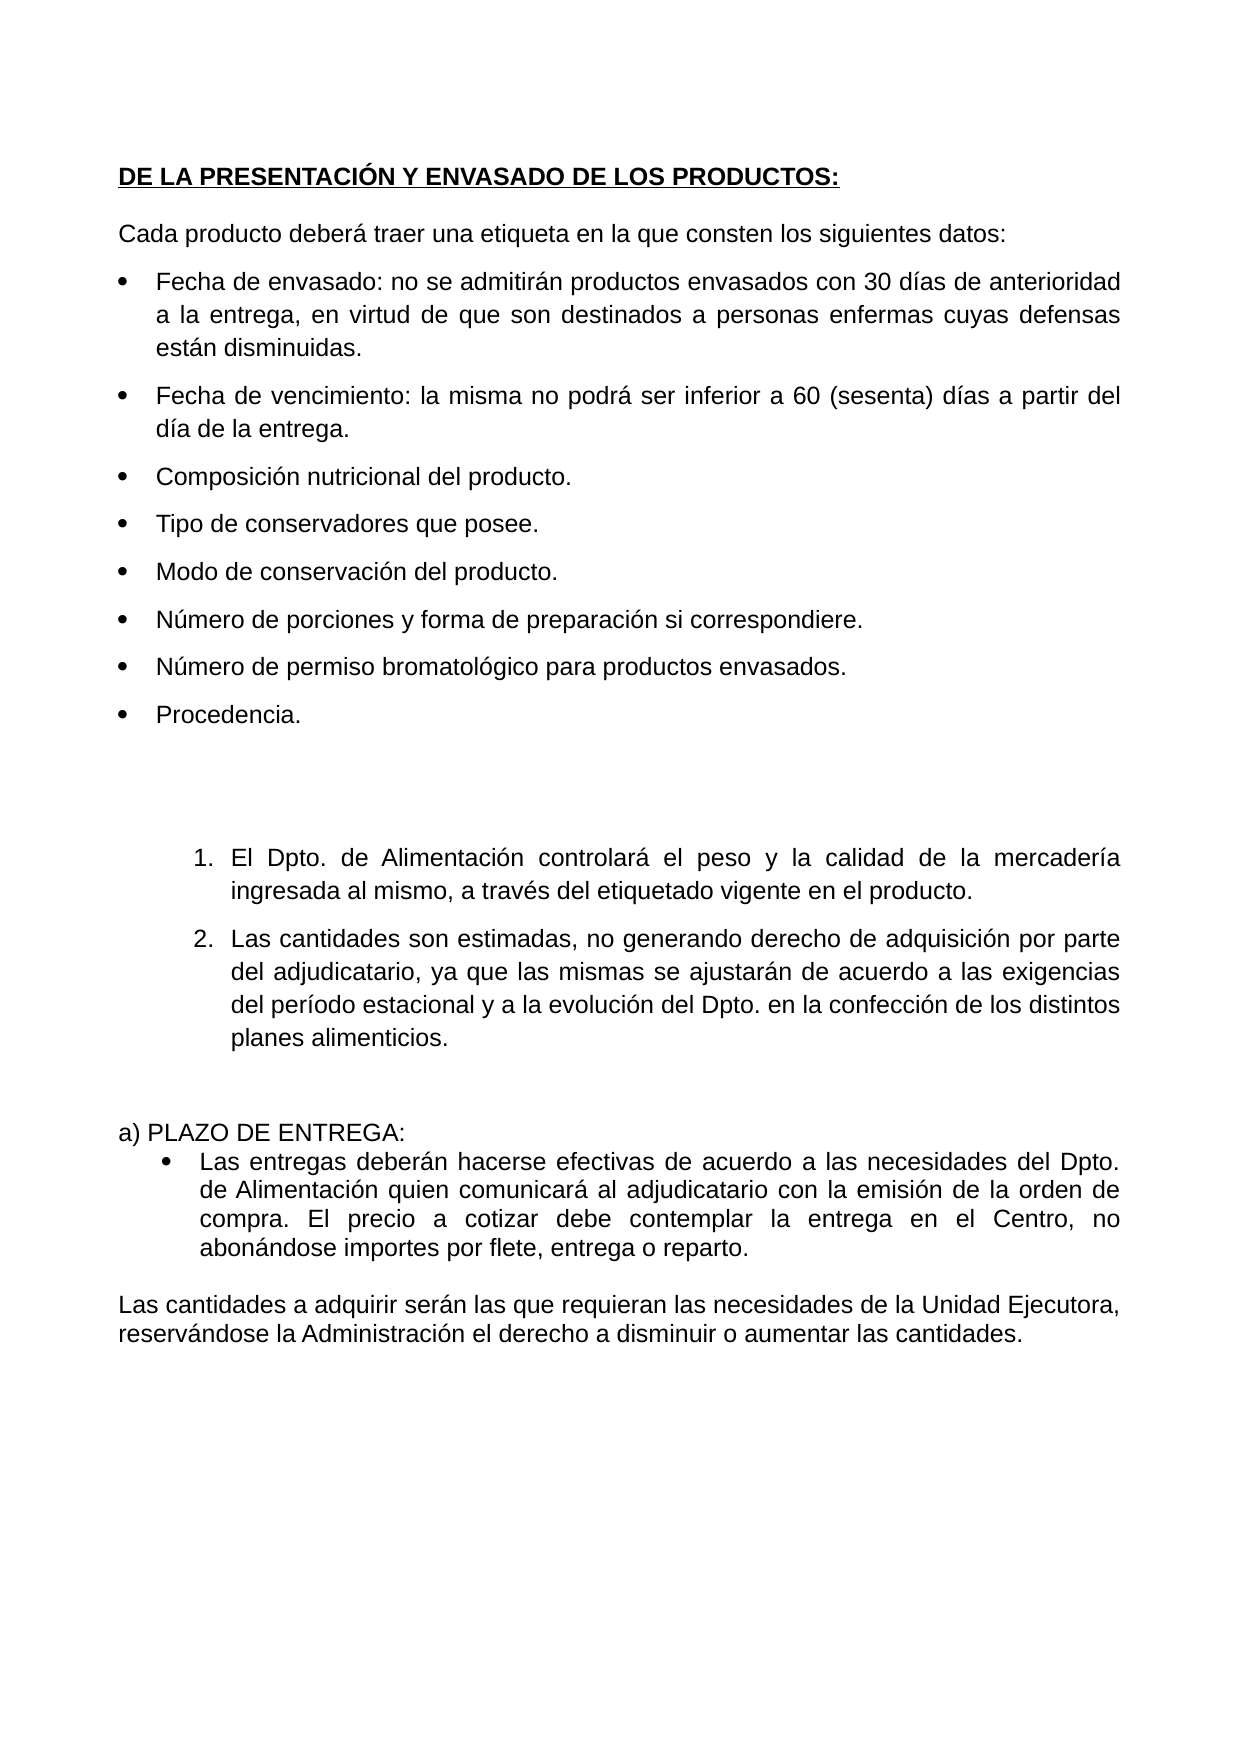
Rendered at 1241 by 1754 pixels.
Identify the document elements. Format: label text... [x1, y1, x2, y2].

list Número de porciones y forma de preparación si correspondiere. [118, 605, 1122, 633]
list Fecha de vencimiento: la misma no podrá ser inferior a 60 (sesenta) días a partir del día de la entrega. [118, 381, 1122, 443]
text Las cantidades a adquirir serán las que requieran las necesidades de la Unidad Ejecutora, reservándose la Administración el derecho a disminuir o aumentar las cantidades. [118, 1291, 1122, 1348]
list Fecha de envasado: no se admitirán productos envasados con 30 días de anterioridad a la entrega, en virtud de que son destinados a personas enfermas cuyas defensas están disminuidas. [118, 267, 1122, 362]
text a) PLAZO DE ENTREGA: [118, 1118, 1122, 1147]
list Las entregas deberán hacerse efectivas de acuerdo a las necesidades del Dpto. de Alimentación quien comunicará al adjudicatario con la emisión de la orden de compra. El precio a cotizar debe contemplar la entrega en el Centro, no abonándose importes por flete, entrega o reparto. [162, 1147, 1122, 1262]
list Número de permiso bromatológico para productos envasados. [118, 652, 1122, 681]
list Tipo de conservadores que posee. [118, 509, 1122, 538]
list Modo de conservación del producto. [118, 557, 1122, 586]
list Procedencia. [118, 700, 1122, 729]
list Composición nutricional del producto. [118, 462, 1122, 490]
text Cada producto deberá traer una etiqueta en la que consten los siguientes datos: [118, 219, 1122, 248]
list Las cantidades son estimadas, no generando derecho de adquisición por parte del adjudicatario, ya que las mismas se ajustarán de acuerdo a las exigencias del período estacional y a la evolución del Dpto. en la confección de los distintos planes alimenticios. [193, 924, 1122, 1051]
text DE LA PRESENTACIÓN Y ENVASADO DE LOS PRODUCTOS: [118, 162, 1122, 191]
list El Dpto. de Alimentación controlará el peso y la calidad de la mercadería ingresada al mismo, a través del etiquetado vigente en el producto. [193, 843, 1122, 905]
